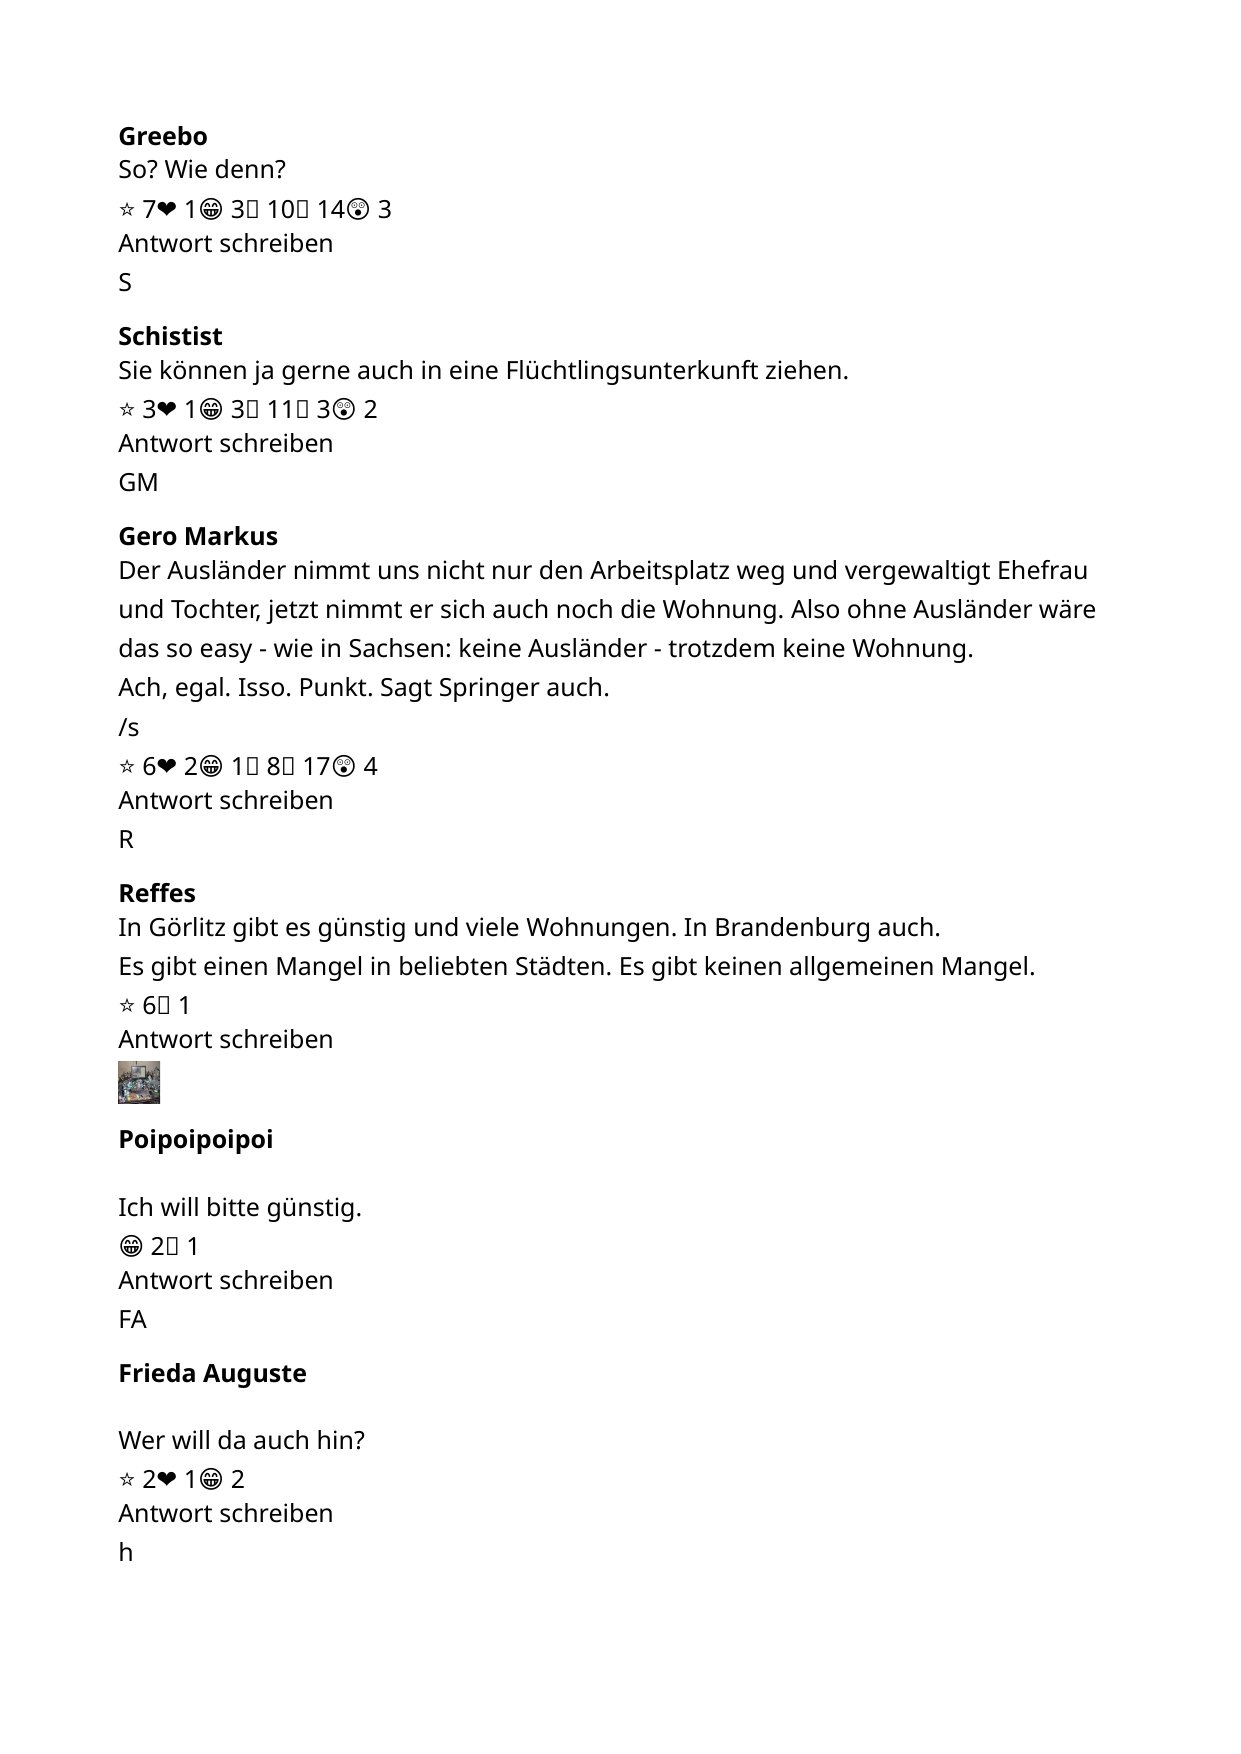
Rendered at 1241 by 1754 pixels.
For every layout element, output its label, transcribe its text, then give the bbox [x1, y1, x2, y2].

text ⭐️ 6❤️ 2😁 1🙁 8🤨 17😲 4 [118, 748, 1122, 782]
subtitle Poipoipoipoi [118, 1122, 1122, 1156]
text In Görlitz gibt es günstig und viele Wohnungen. In Brandenburg auch. [118, 909, 1122, 943]
text Antwort schreiben [118, 426, 1122, 460]
text Ach, egal. Isso. Punkt. Sagt Springer auch. [118, 670, 1122, 704]
text ⭐️ 3❤️ 1😁 3🙁 11🤨 3😲 2 [118, 392, 1122, 426]
text Antwort schreiben [118, 782, 1122, 817]
text Ich will bitte günstig. [118, 1189, 1122, 1223]
text Wer will da auch hin? [118, 1422, 1122, 1456]
subtitle Frieda Auguste [118, 1355, 1122, 1389]
text Antwort schreiben [118, 1262, 1122, 1296]
picture [118, 1061, 161, 1104]
subtitle Reffes [118, 875, 1122, 909]
text /s [118, 709, 1122, 743]
text S [118, 264, 1122, 299]
text GM [118, 465, 1122, 499]
text Es gibt einen Mangel in beliebten Städten. Es gibt keinen allgemeinen Mangel. [118, 949, 1122, 983]
text Sie können ja gerne auch in eine Flüchtlingsunterkunft ziehen. [118, 352, 1122, 386]
text 😁 2🙁 1 [118, 1228, 1122, 1262]
subtitle Schistist [118, 318, 1122, 352]
subtitle Greebo [118, 118, 1122, 152]
text h [118, 1535, 1122, 1569]
text Antwort schreiben [118, 1496, 1122, 1530]
text Der Ausländer nimmt uns nicht nur den Arbeitsplatz weg und vergewaltigt Ehefrau und Tochter, jetzt nimmt er sich auch noch die Wohnung. Also ohne Ausländer wäre das so easy - wie in Sachsen: keine Ausländer - trotzdem keine Wohnung. [118, 553, 1122, 665]
text Antwort schreiben [118, 1022, 1122, 1056]
subtitle Gero Markus [118, 518, 1122, 553]
text R [118, 822, 1122, 856]
text FA [118, 1302, 1122, 1336]
text Antwort schreiben [118, 225, 1122, 259]
text ⭐️ 2❤️ 1😁 2 [118, 1462, 1122, 1496]
text ⭐️ 7❤️ 1😁 3🙁 10🤨 14😲 3 [118, 191, 1122, 225]
text So? Wie denn? [118, 152, 1122, 186]
text ⭐️ 6🙁 1 [118, 988, 1122, 1022]
